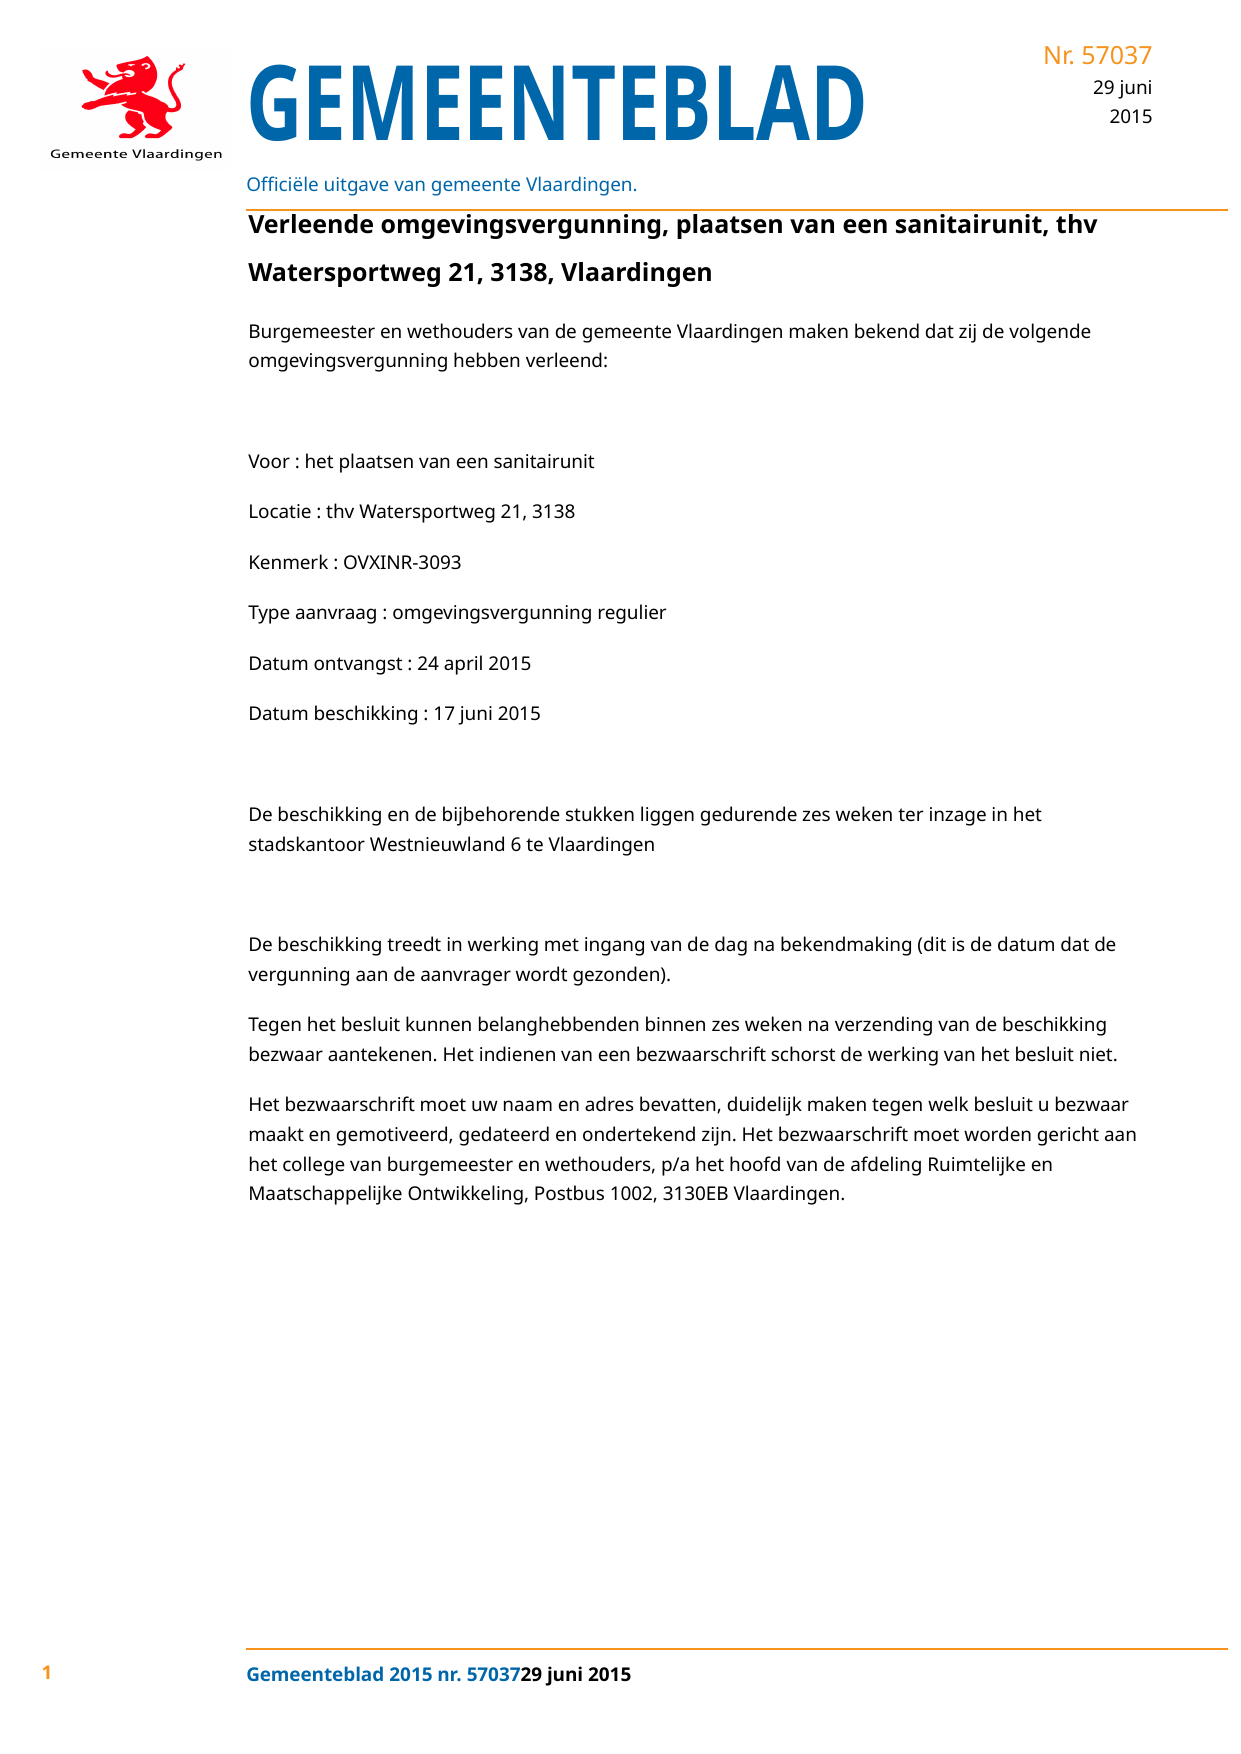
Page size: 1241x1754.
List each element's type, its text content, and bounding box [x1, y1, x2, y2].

text Kenmerk : OVXINR-3093 [248, 549, 1152, 575]
text Datum beschikking : 17 juni 2015 [248, 700, 1152, 726]
text Voor : het plaatsen van een sanitairunit [248, 448, 1152, 474]
text Tegen het besluit kunnen belanghebbenden binnen zes weken na verzending van de beschikking bezwaar aantekenen. Het indienen van een bezwaarschrift schorst de werking van het besluit niet. [248, 1012, 1152, 1067]
text De beschikking treedt in werking met ingang van de dag na bekendmaking (dit is de datum dat de vergunning aan de aanvrager wordt gezonden). [248, 932, 1152, 987]
text Type aanvraag : omgevingsvergunning regulier [248, 599, 1152, 625]
text Datum ontvangst : 24 april 2015 [248, 650, 1152, 676]
text De beschikking en de bijbehorende stukken liggen gedurende zes weken ter inzage in het stadskantoor Westnieuwland 6 te Vlaardingen [248, 801, 1152, 857]
text Locatie : thv Watersportweg 21, 3138 [248, 499, 1152, 524]
text Burgemeester en wethouders van de gemeente Vlaardingen maken bekend dat zij de volgende omgevingsvergunning hebben verleend: [248, 318, 1152, 373]
text Verleende omgevingsvergunning, plaatsen van een sanitairunit, thv Watersportweg 21, 3138, Vlaardingen [248, 211, 1152, 288]
picture [41, 47, 231, 172]
text Het bezwaarschrift moet uw naam en adres bevatten, duidelijk maken tegen welk besluit u bezwaar maakt en gemotiveerd, gedateerd en ondertekend zijn. Het bezwaarschrift moet worden gericht aan het college van burgemeester en wethouders, p/a het hoofd van de afdeling Ruimtelijke en Maatschappelijke Ontwikkeling, Postbus 1002, 3130EB Vlaardingen. [248, 1092, 1152, 1206]
